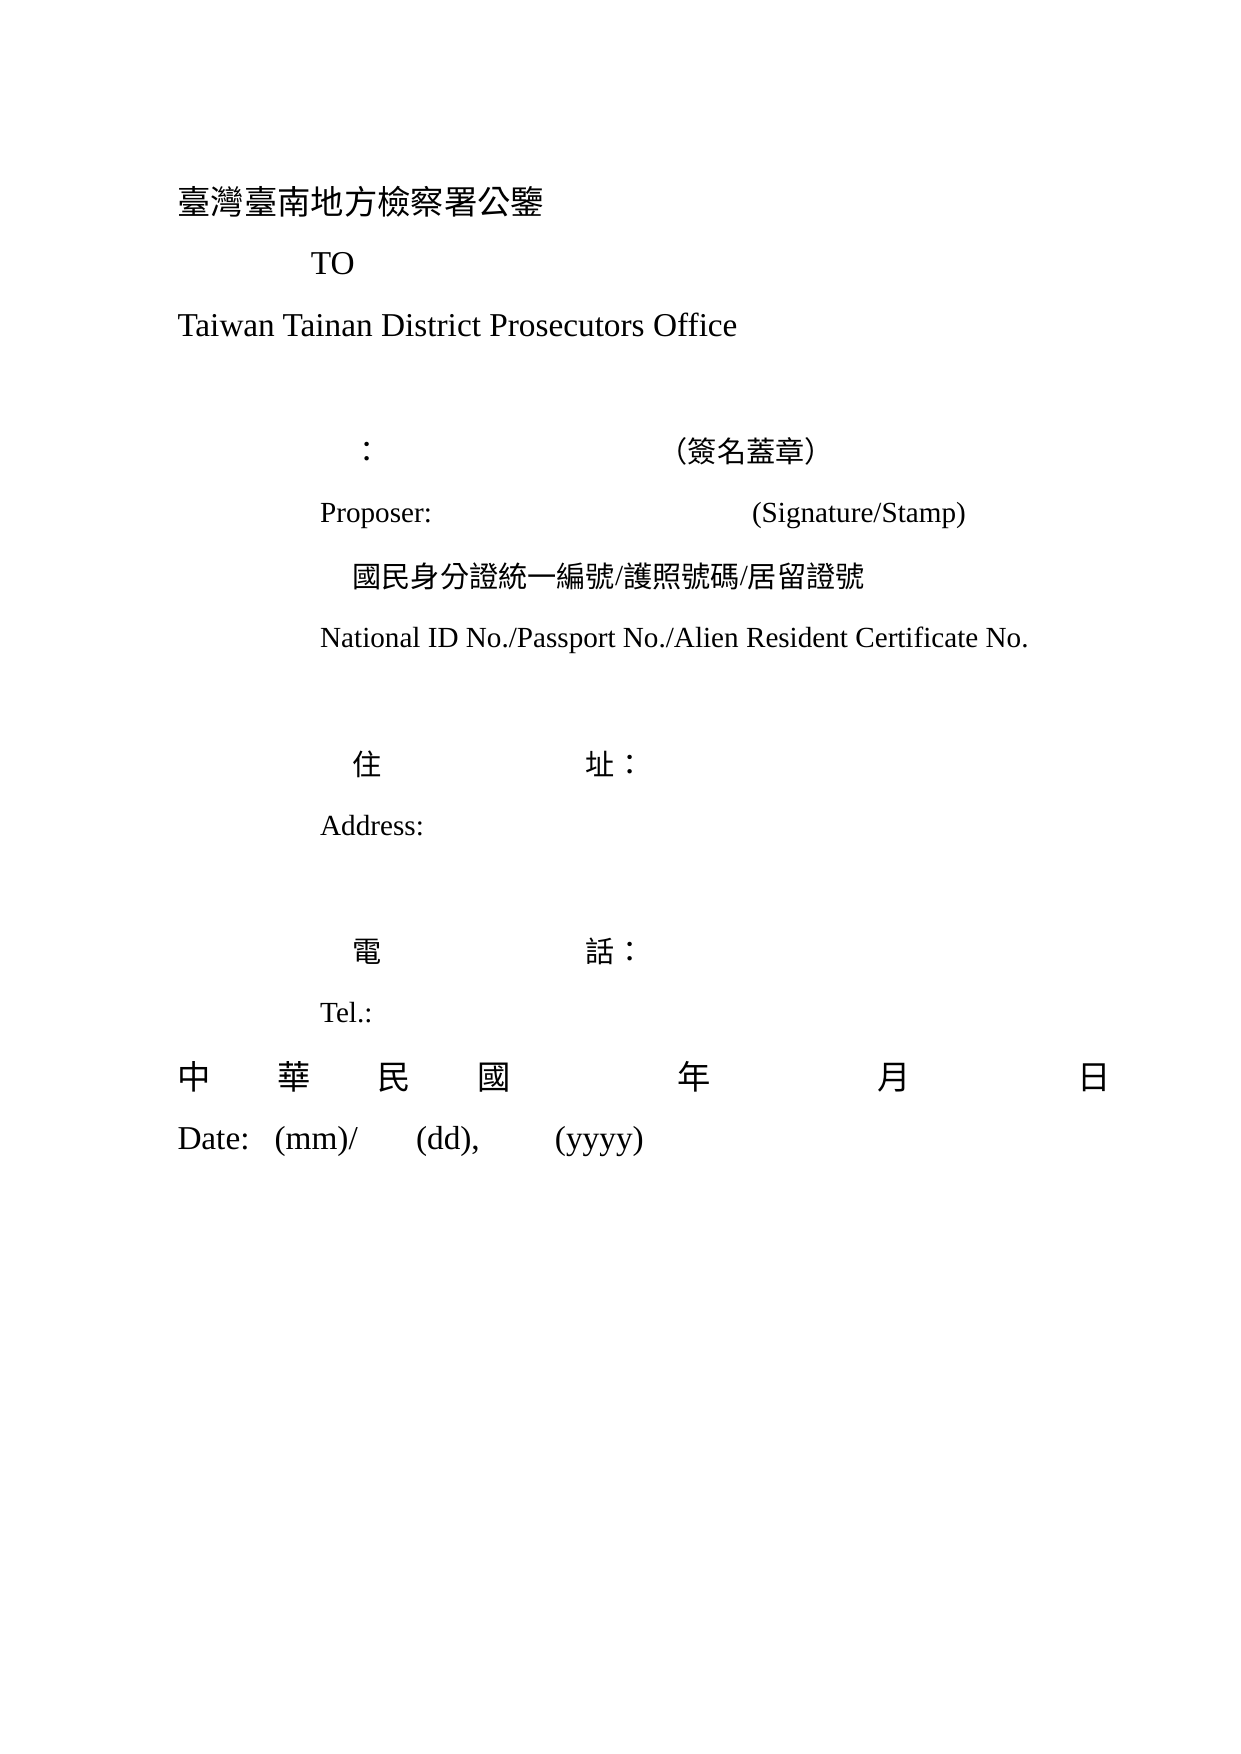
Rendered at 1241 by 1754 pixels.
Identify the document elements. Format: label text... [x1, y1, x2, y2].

text ： （簽名蓋章） [177, 408, 1122, 471]
text 中 華 民 國 年 月 日 [177, 1033, 1122, 1096]
text TO [177, 221, 1122, 283]
text Tel.: [177, 971, 1122, 1033]
text 國民身分證統一編號/護照號碼/居留證號 [177, 533, 1122, 596]
text 電 話： [177, 908, 1122, 971]
text National ID No./Passport No./Alien Resident Certificate No. [177, 596, 1122, 658]
text Address: [177, 783, 1122, 846]
text 住 址： [177, 721, 1122, 783]
text 臺灣臺南地方檢察署公鑒 [177, 158, 1122, 221]
text Taiwan Tainan District Prosecutors Office [177, 283, 1122, 346]
text Proposer: (Signature/Stamp) [177, 471, 1122, 533]
text Date: (mm)/ (dd), (yyyy) [177, 1096, 1122, 1158]
